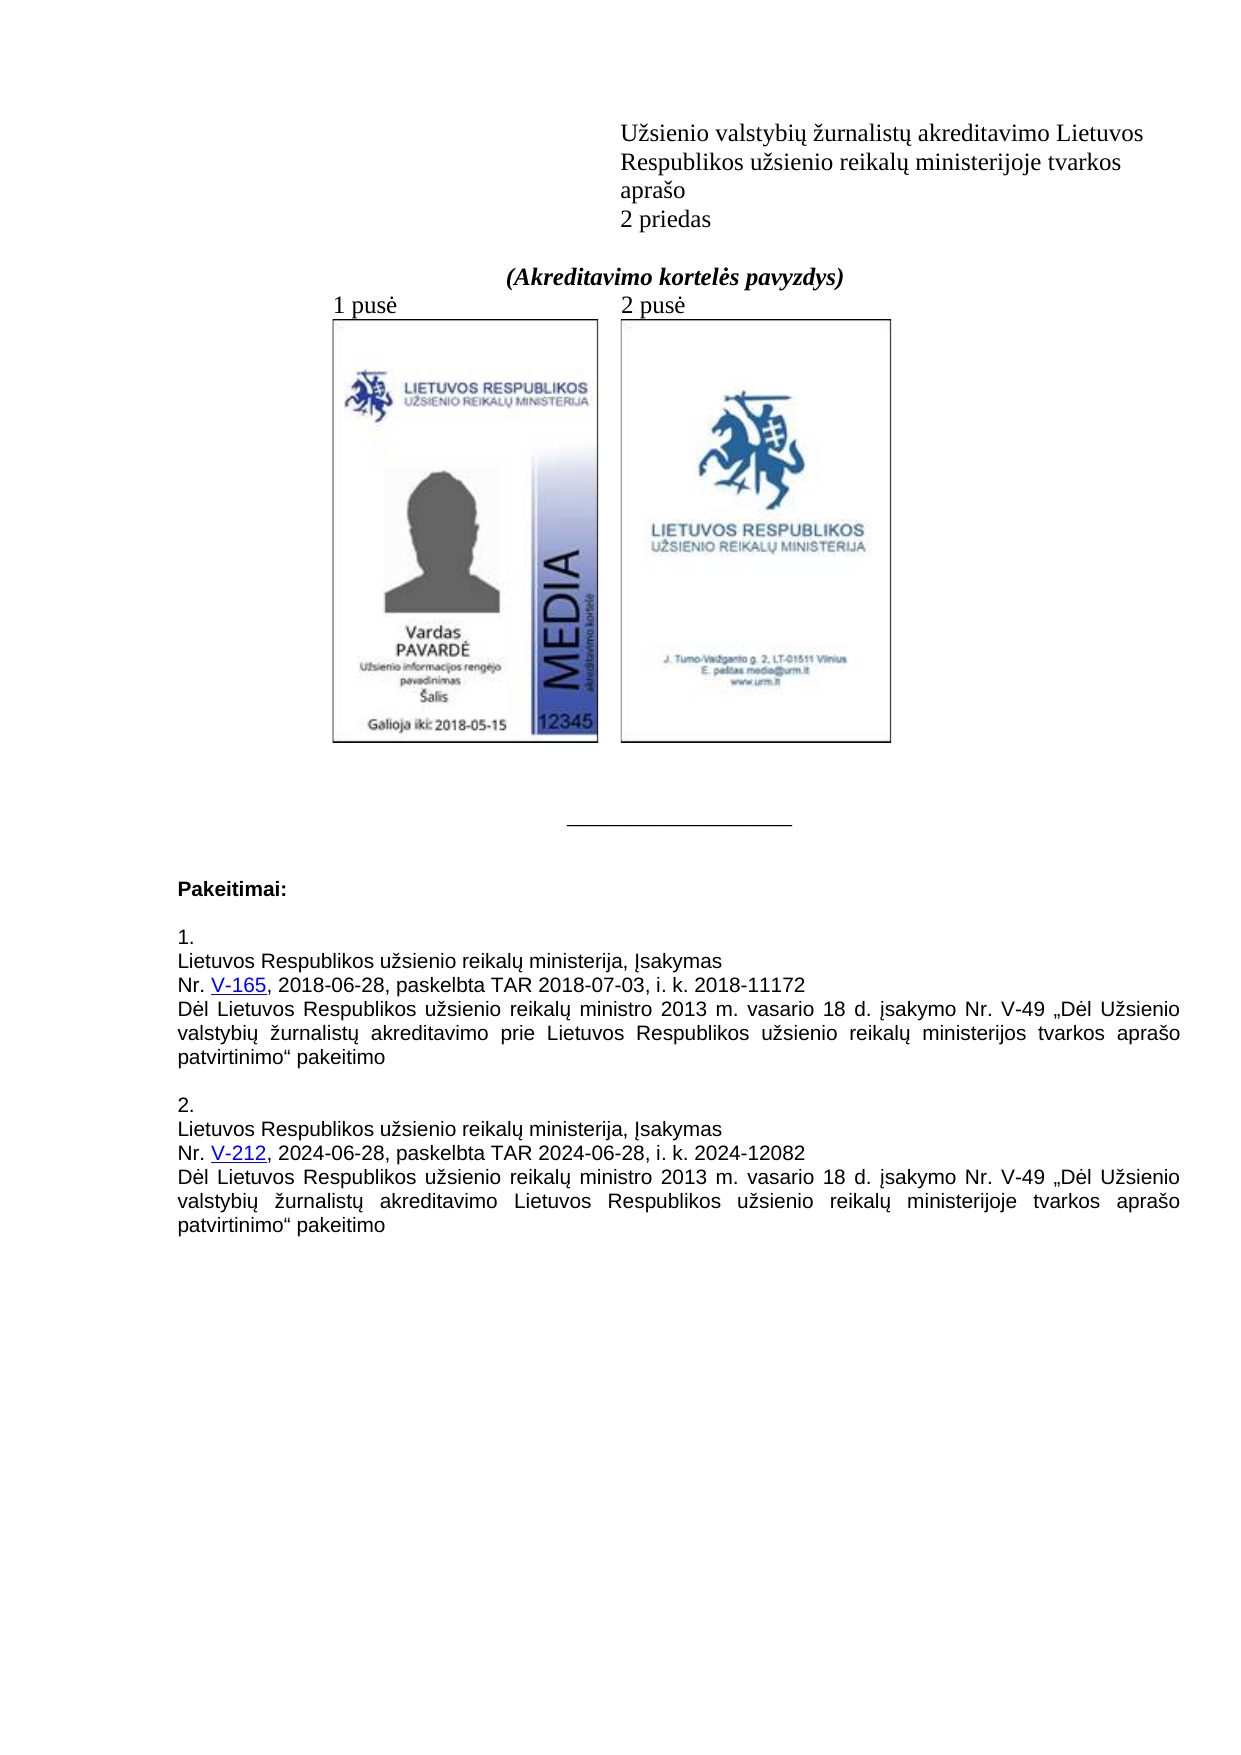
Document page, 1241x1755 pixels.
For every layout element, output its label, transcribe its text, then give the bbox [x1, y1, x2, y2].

text __________________ [177, 800, 1181, 829]
text Užsienio valstybių žurnalistų akreditavimo Lietuvos [620, 118, 1181, 147]
table_cell [321, 319, 332, 743]
table_header 1 pusė [321, 291, 609, 319]
text Pakeitimai: [177, 877, 1181, 901]
table_cell [892, 319, 902, 743]
text Dėl Lietuvos Respublikos užsienio reikalų ministro 2013 m. vasario 18 d. įsakymo Nr. V-49 „Dėl Užsienio valstybių žurnalistų akreditavimo Lietuvos Respublikos užsienio reikalų ministerijoje tvarkos aprašo patvirtinimo“ pakeitimo [177, 1164, 1181, 1236]
text Lietuvos Respublikos užsienio reikalų ministerija, Įsakymas [177, 1117, 1181, 1141]
table_header 2 pusė [610, 291, 902, 319]
text 1. [177, 925, 1181, 949]
table_cell [610, 319, 620, 743]
table_header [914, 291, 1122, 800]
text 2. [177, 1093, 1181, 1117]
text (Akreditavimo kortelės pavyzdys) [177, 262, 1181, 291]
text Dėl Lietuvos Respublikos užsienio reikalų ministro 2013 m. vasario 18 d. įsakymo Nr. V-49 „Dėl Užsienio valstybių žurnalistų akreditavimo prie Lietuvos Respublikos užsienio reikalų ministerijos tvarkos aprašo patvirtinimo“ pakeitimo [177, 997, 1181, 1069]
text Nr. V-212, 2024-06-28, paskelbta TAR 2024-06-28, i. k. 2024-12082 [177, 1141, 1181, 1164]
text aprašo [620, 176, 1181, 204]
table_cell [599, 319, 609, 743]
text 2 priedas [620, 204, 1181, 233]
text Respublikos užsienio reikalų ministerijoje tvarkos [620, 147, 1181, 176]
text Nr. V-165, 2018-06-28, paskelbta TAR 2018-07-03, i. k. 2018-11172 [177, 973, 1181, 997]
text Lietuvos Respublikos užsienio reikalų ministerija, Įsakymas [177, 949, 1181, 973]
table_header [177, 291, 913, 800]
